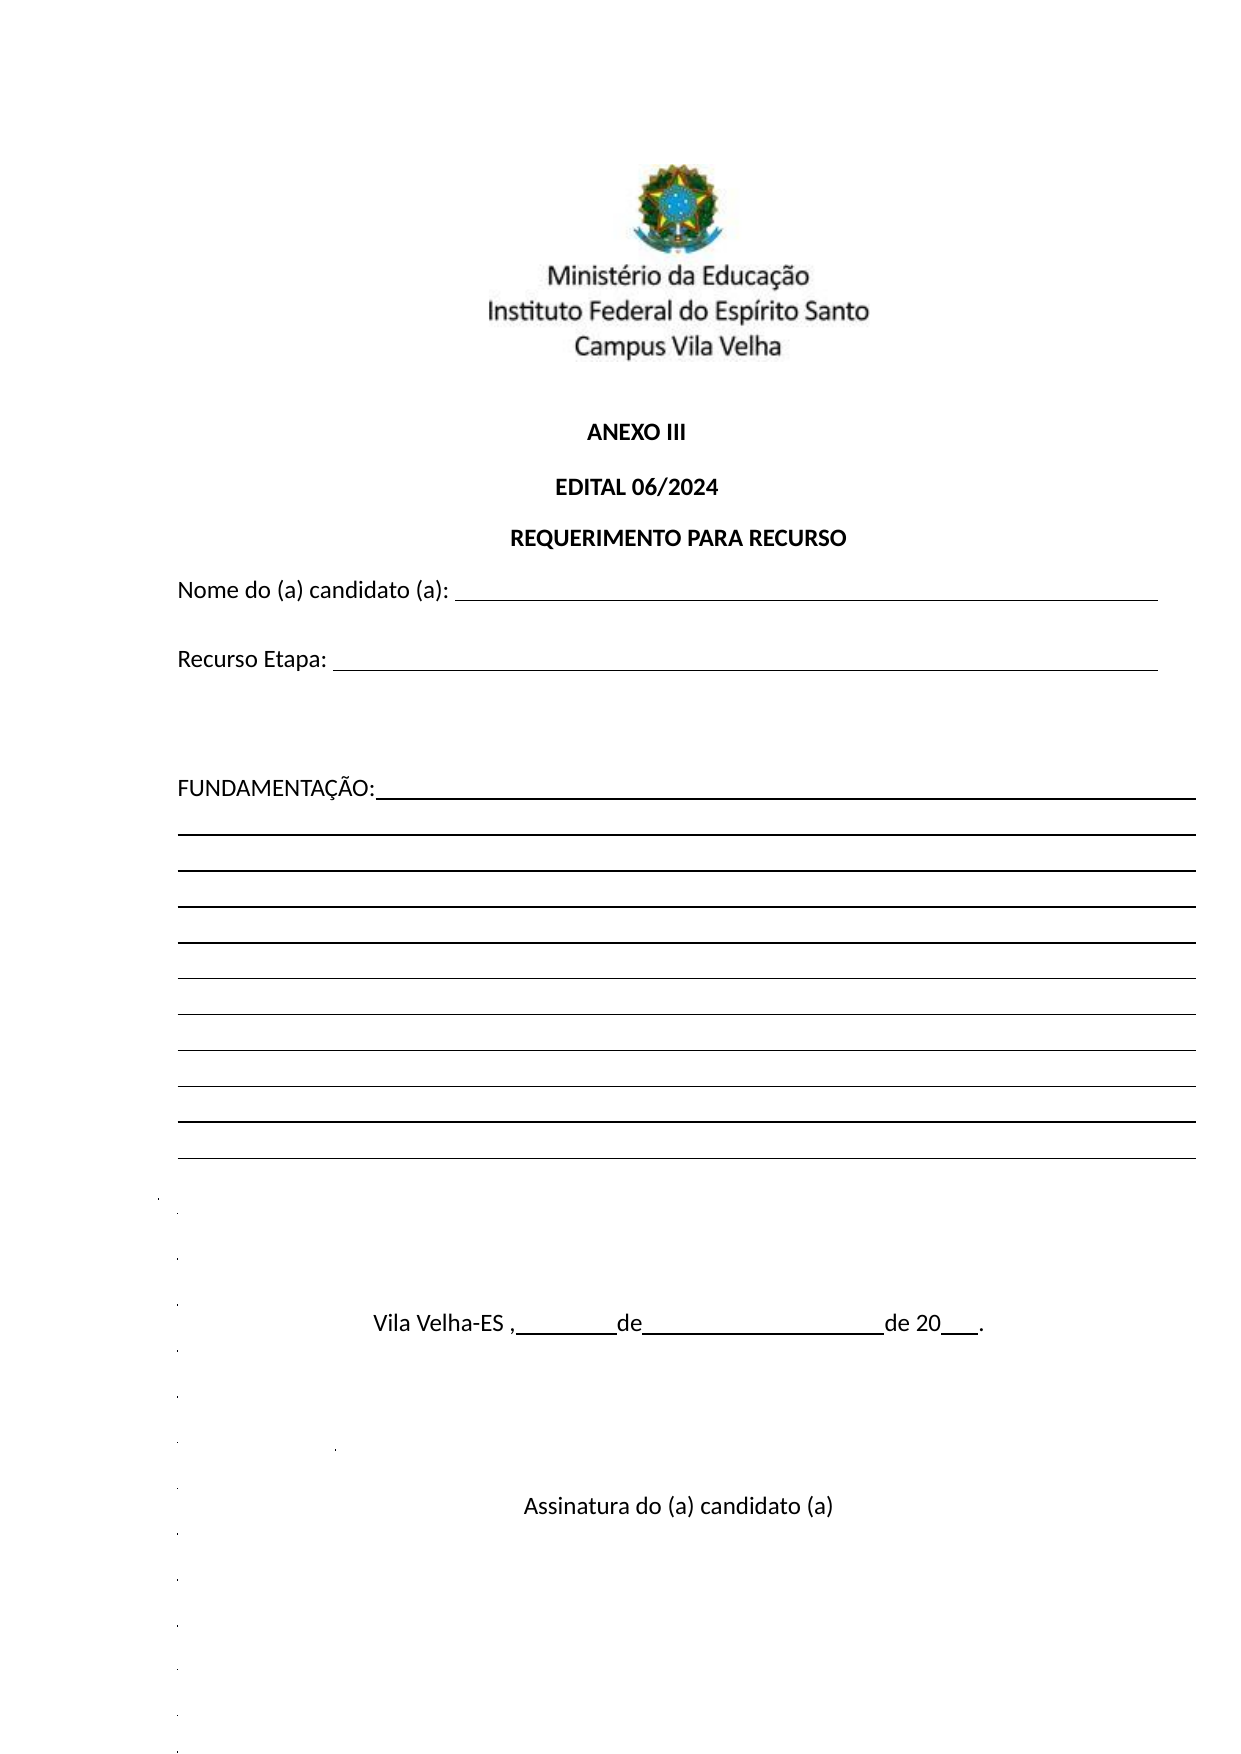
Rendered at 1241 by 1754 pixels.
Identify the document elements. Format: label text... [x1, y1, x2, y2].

text Nome do (a) candidato (a): [177, 574, 1198, 604]
text Assinatura do (a) candidato (a) [158, 1488, 1198, 1521]
picture [488, 164, 870, 362]
text Recurso Etapa: [177, 644, 1198, 674]
text EDITAL 06/2024 [152, 471, 760, 501]
text Vila Velha-ES , de de 20 . [159, 1301, 1198, 1338]
text REQUERIMENTO PARA RECURSO [158, 522, 1198, 553]
text FUNDAMENTAÇÃO: [177, 772, 1198, 803]
subtitle ANEXO III [152, 416, 760, 447]
